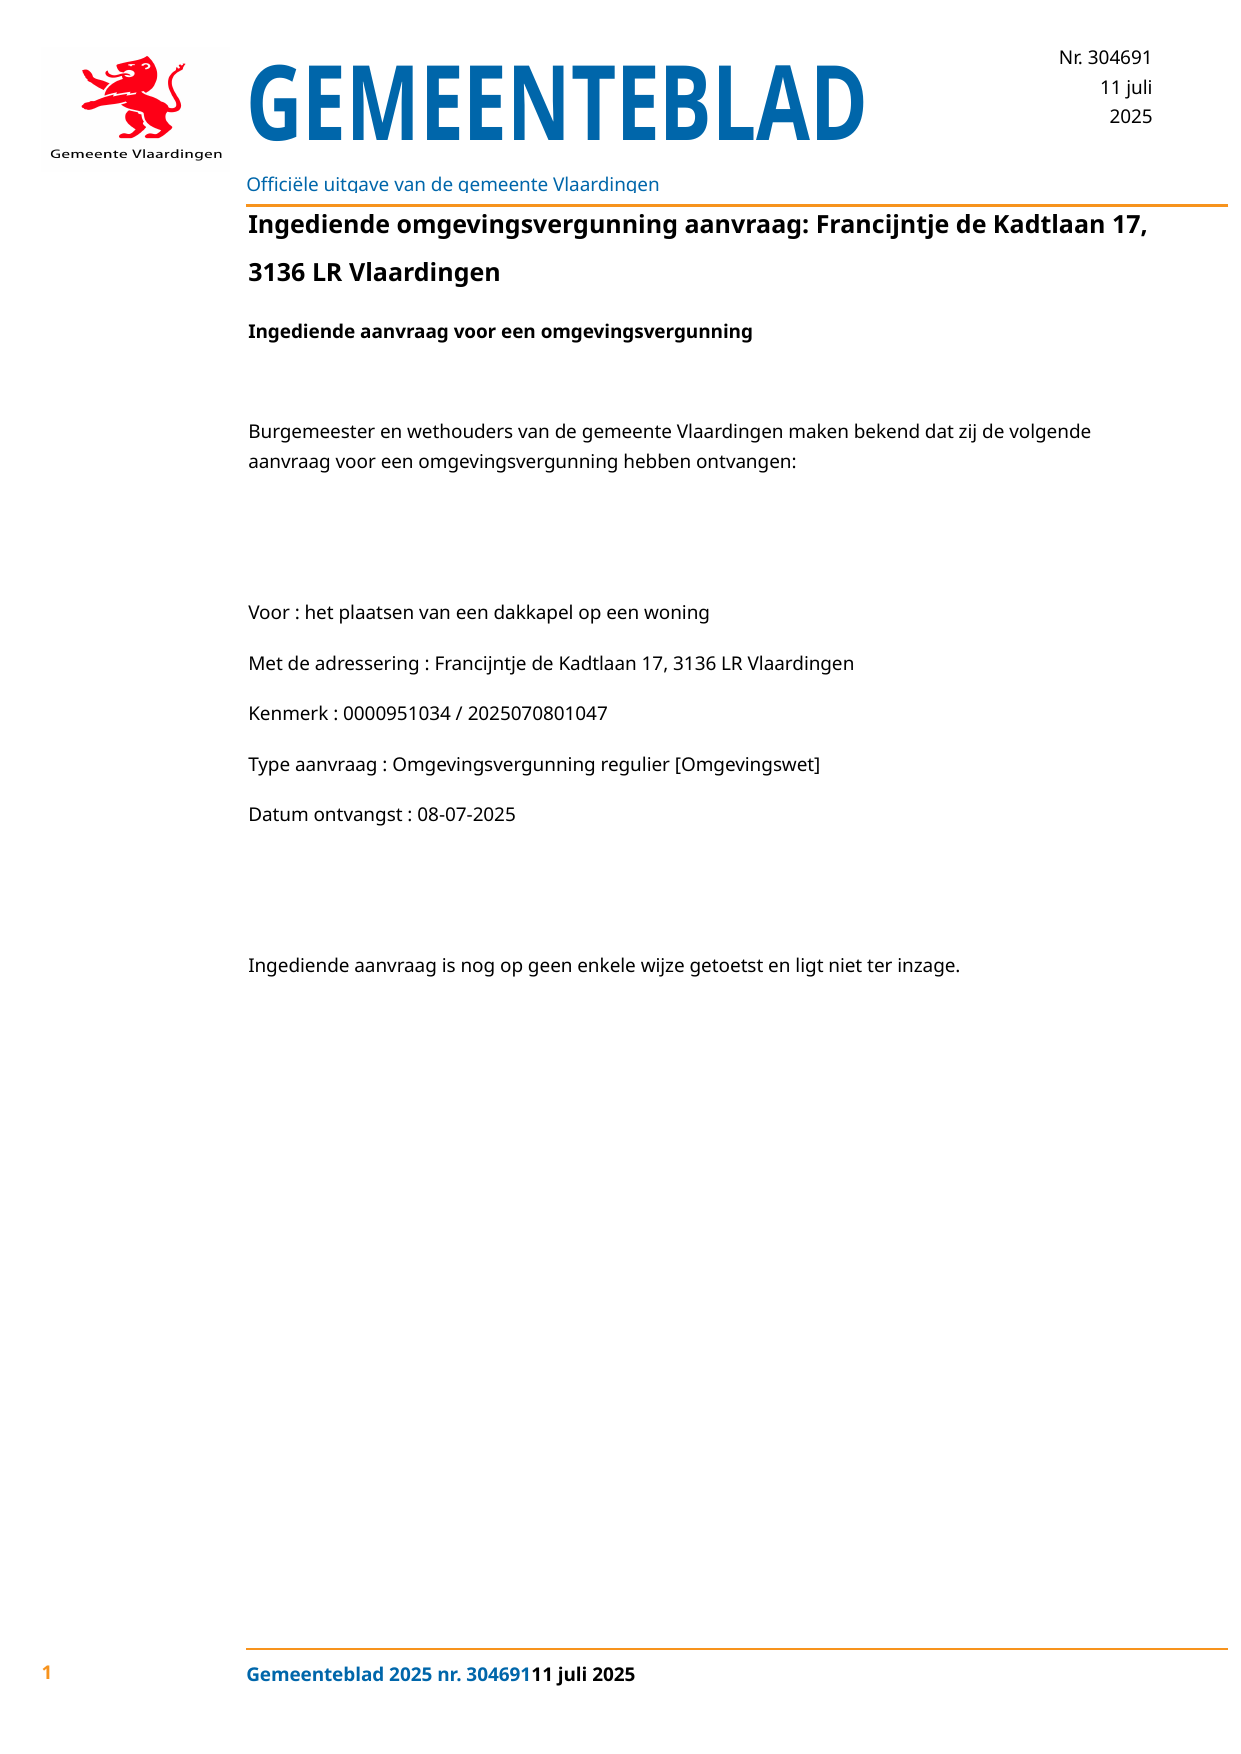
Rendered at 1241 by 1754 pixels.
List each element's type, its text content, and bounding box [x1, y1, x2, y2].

picture [41, 47, 231, 172]
text Voor : het plaatsen van een dakkapel op een woning [248, 599, 1152, 625]
text Kenmerk : 0000951034 / 2025070801047 [248, 700, 1152, 726]
text Type aanvraag : Omgevingsvergunning regulier [Omgevingswet] [248, 751, 1152, 777]
text Ingediende omgevingsvergunning aanvraag: Francijntje de Kadtlaan 17, 3136 LR Vlaardingen [248, 207, 1152, 288]
text Met de adressering : Francijntje de Kadtlaan 17, 3136 LR Vlaardingen [248, 650, 1152, 676]
text Burgemeester en wethouders van de gemeente Vlaardingen maken bekend dat zij de volgende aanvraag voor een omgevingsvergunning hebben ontvangen: [248, 419, 1152, 474]
text Ingediende aanvraag is nog op geen enkele wijze getoetst en ligt niet ter inzage. [248, 952, 1152, 978]
text Ingediende aanvraag voor een omgevingsvergunning [248, 318, 1152, 344]
text Datum ontvangst : 08-07-2025 [248, 801, 1152, 827]
